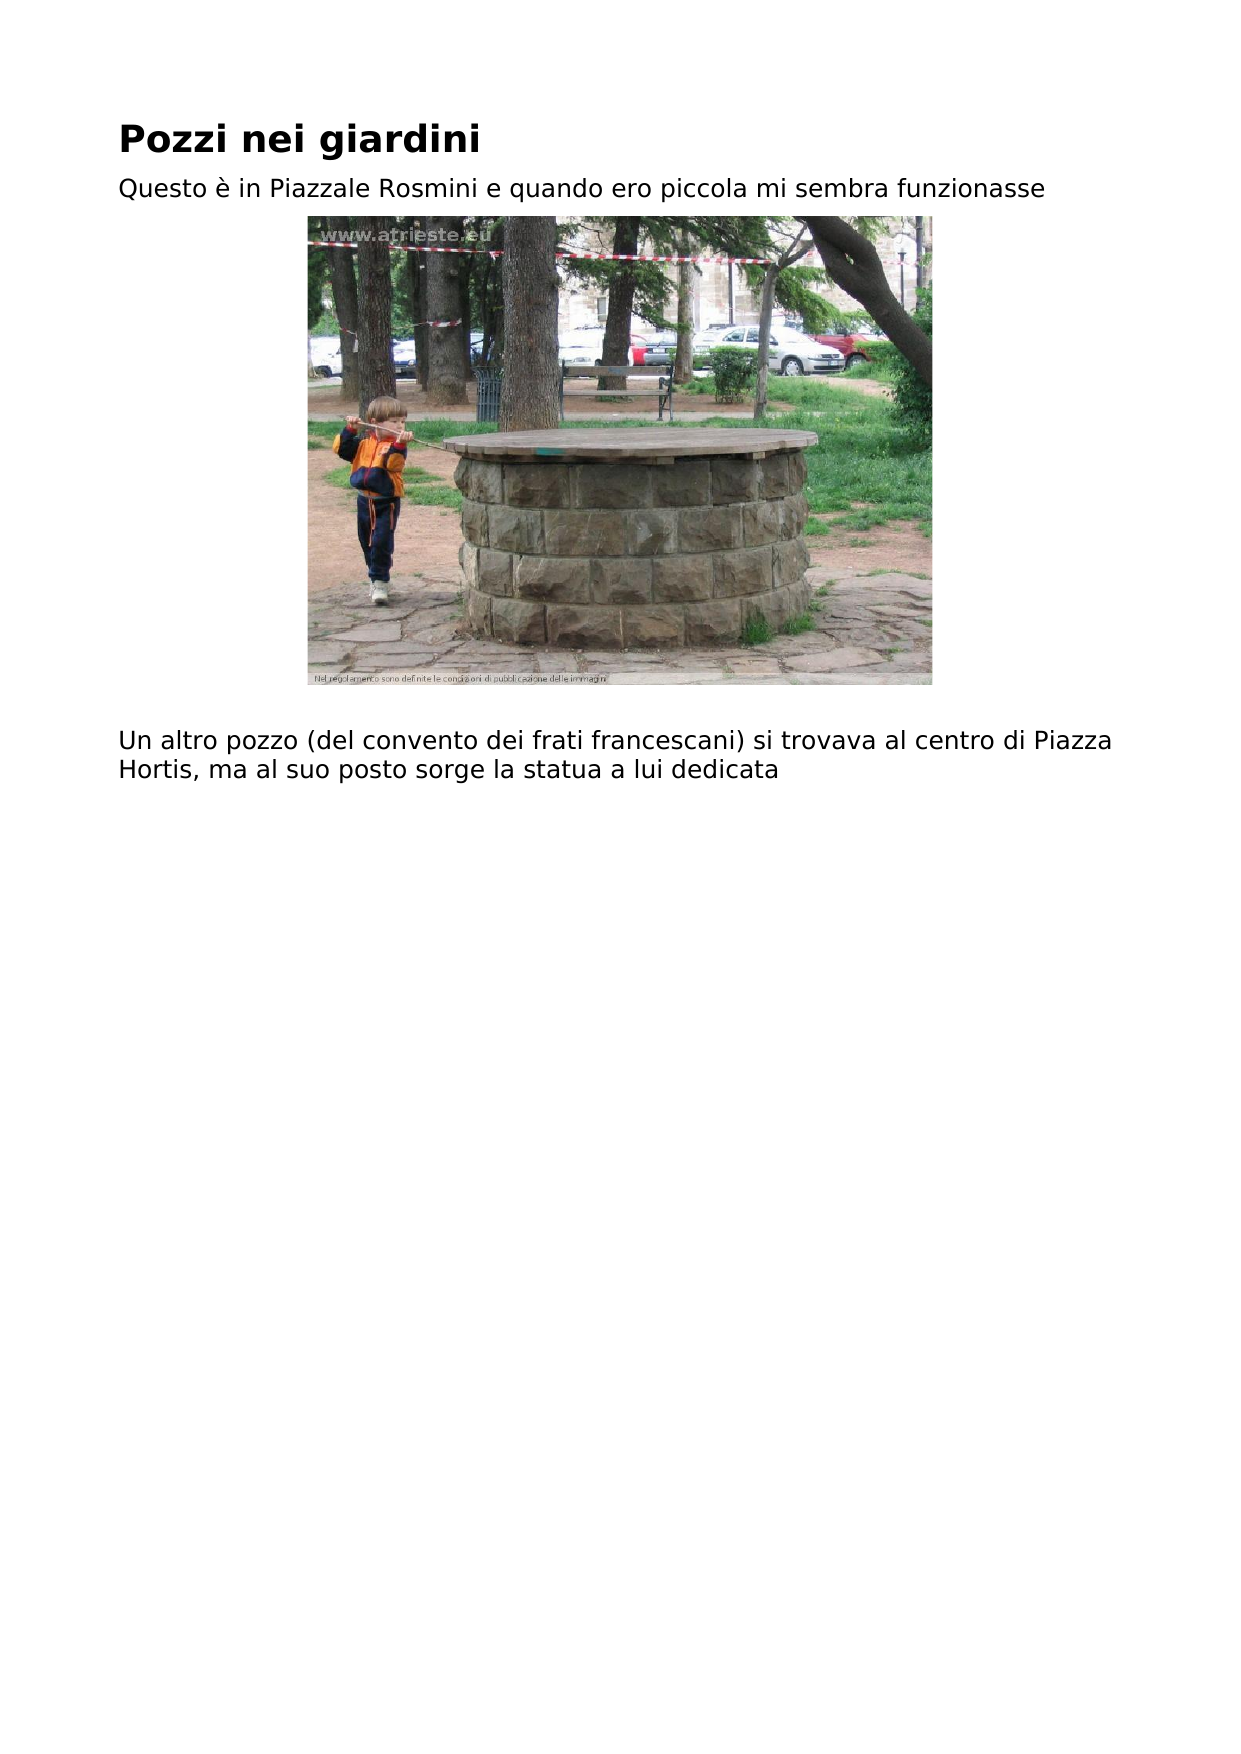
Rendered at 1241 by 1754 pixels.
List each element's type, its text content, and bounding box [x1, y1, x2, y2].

text Questo è in Piazzale Rosmini e quando ero piccola mi sembra funzionasse [118, 174, 1122, 203]
subtitle Pozzi nei giardini [118, 118, 1122, 162]
text Un altro pozzo (del convento dei frati francescani) si trovava al centro di Piazza Hortis, ma al suo posto sorge la statua a lui dedicata [118, 726, 1122, 785]
picture [307, 216, 933, 685]
